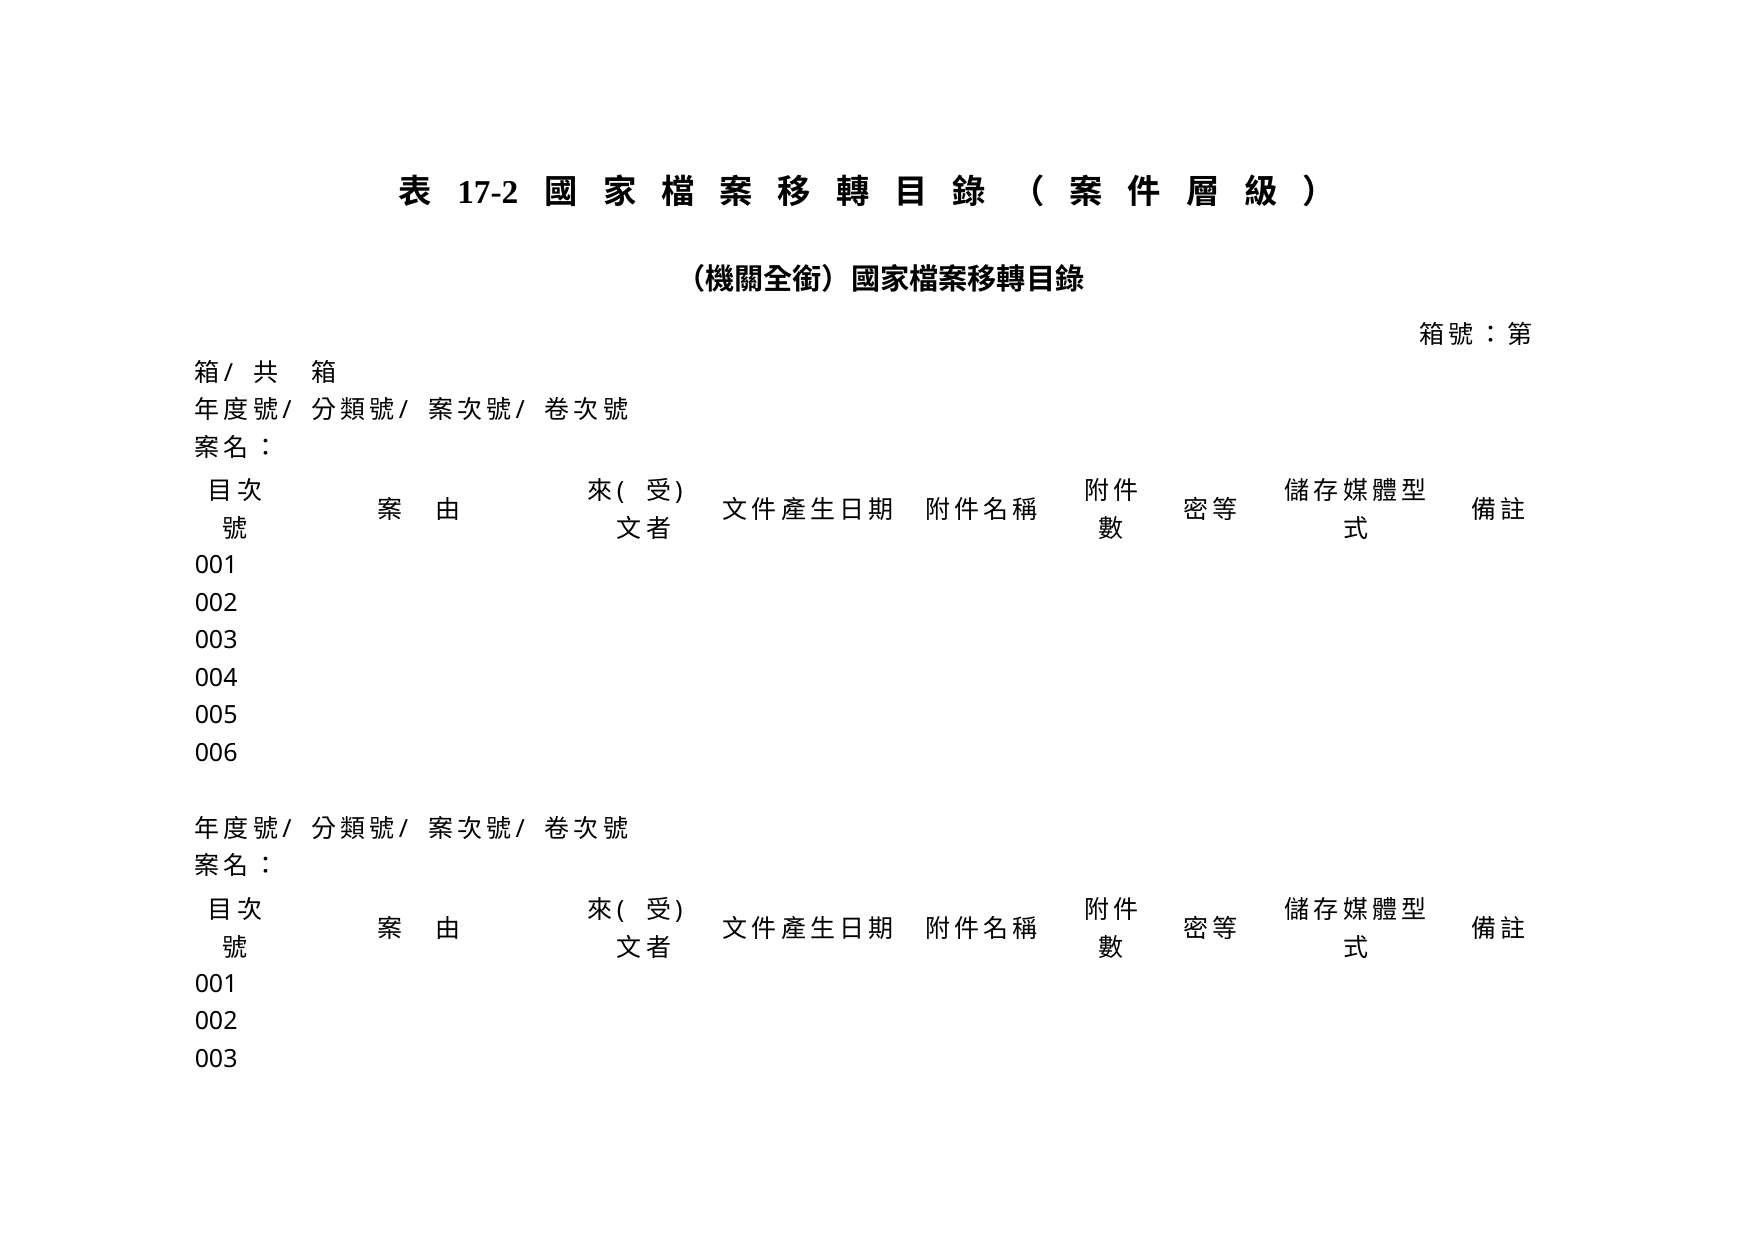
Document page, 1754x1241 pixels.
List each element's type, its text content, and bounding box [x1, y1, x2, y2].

table_header 密等 [1157, 889, 1268, 964]
text 案名： [194, 426, 1565, 464]
table_header 文件產生日期 [718, 889, 900, 964]
table_header 目次號 [195, 470, 279, 545]
text 表17-2國家檔案移轉目錄（案件層級） [194, 151, 1565, 226]
table_header 目次號 [195, 889, 279, 964]
table_header 附件名稱 [900, 470, 1043, 545]
text 001 [194, 545, 1565, 583]
text 004 [194, 658, 1565, 695]
table_header 案 由 [279, 889, 559, 964]
table_header 儲存媒體型式 [1268, 889, 1441, 964]
text 002 [194, 583, 1565, 620]
table_header 密等 [1157, 470, 1268, 545]
table_header 案 由 [279, 470, 559, 545]
text 年度號/分類號/案次號/卷次號 [194, 808, 1565, 845]
table_header 備註 [1441, 889, 1552, 964]
text 001 [194, 964, 1565, 1001]
text 003 [194, 620, 1565, 658]
table_header 備註 [1441, 470, 1552, 545]
table_header 附件數 [1043, 470, 1157, 545]
table_header 來(受)文者 [559, 470, 718, 545]
table_header 儲存媒體型式 [1268, 470, 1441, 545]
table_header 附件名稱 [900, 889, 1043, 964]
table_header 附件數 [1043, 889, 1157, 964]
text 005 [194, 695, 1565, 733]
text 002 [194, 1001, 1565, 1039]
text 006 [194, 733, 1565, 770]
text 003 [194, 1039, 1565, 1076]
text 年度號/分類號/案次號/卷次號 [194, 389, 1565, 426]
text 箱號：第 箱/共 箱 [194, 314, 1565, 389]
table_header 文件產生日期 [718, 470, 900, 545]
text （機關全銜）國家檔案移轉目錄 [194, 239, 1565, 314]
text 案名： [194, 845, 1565, 883]
table_header 來(受)文者 [559, 889, 718, 964]
